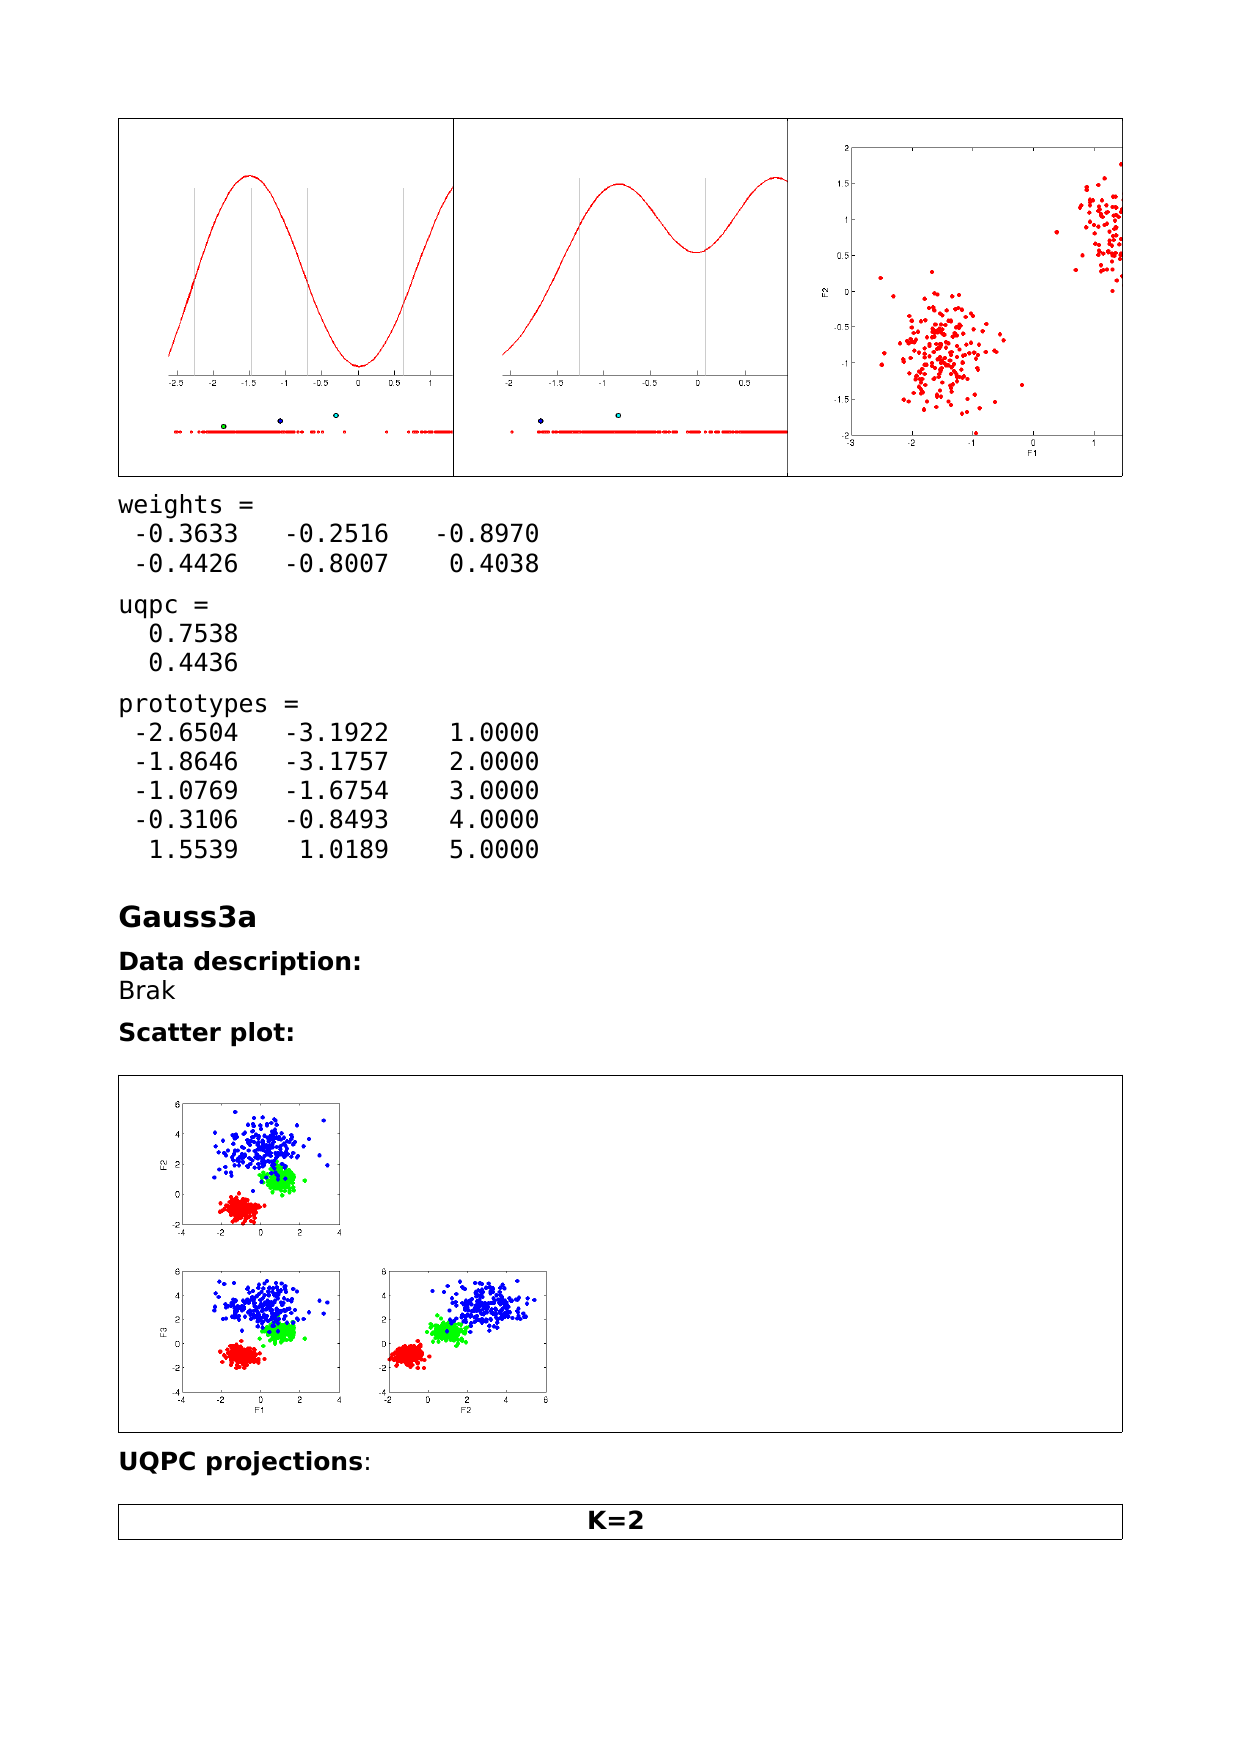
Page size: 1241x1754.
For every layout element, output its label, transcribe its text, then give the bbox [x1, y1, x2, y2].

picture [455, 121, 788, 473]
text Scatter plot: [118, 1018, 1122, 1047]
picture [121, 121, 453, 473]
text Data description: Brak [118, 947, 1122, 1006]
table_cell [788, 119, 1122, 476]
subtitle Gauss3a [118, 901, 1122, 935]
table_header K=2 [119, 1505, 1122, 1538]
table_header [119, 1076, 1122, 1432]
text weights = -0.3633 -0.2516 -0.8970 -0.4426 -0.8007 0.4038 [118, 491, 1122, 578]
text uqpc = 0.7538 0.4436 [118, 590, 1122, 677]
text prototypes = -2.6504 -3.1922 1.0000 -1.8646 -3.1757 2.0000 -1.0769 -1.6754 3.0000 -0.3106 -0.8493 4.0000 1.5539 1.0189 5.0000 [118, 689, 1122, 864]
table_cell [119, 119, 453, 476]
text UQPC projections: [118, 1447, 1122, 1476]
table_cell [454, 119, 787, 476]
picture [790, 121, 1123, 473]
picture [121, 1077, 590, 1430]
